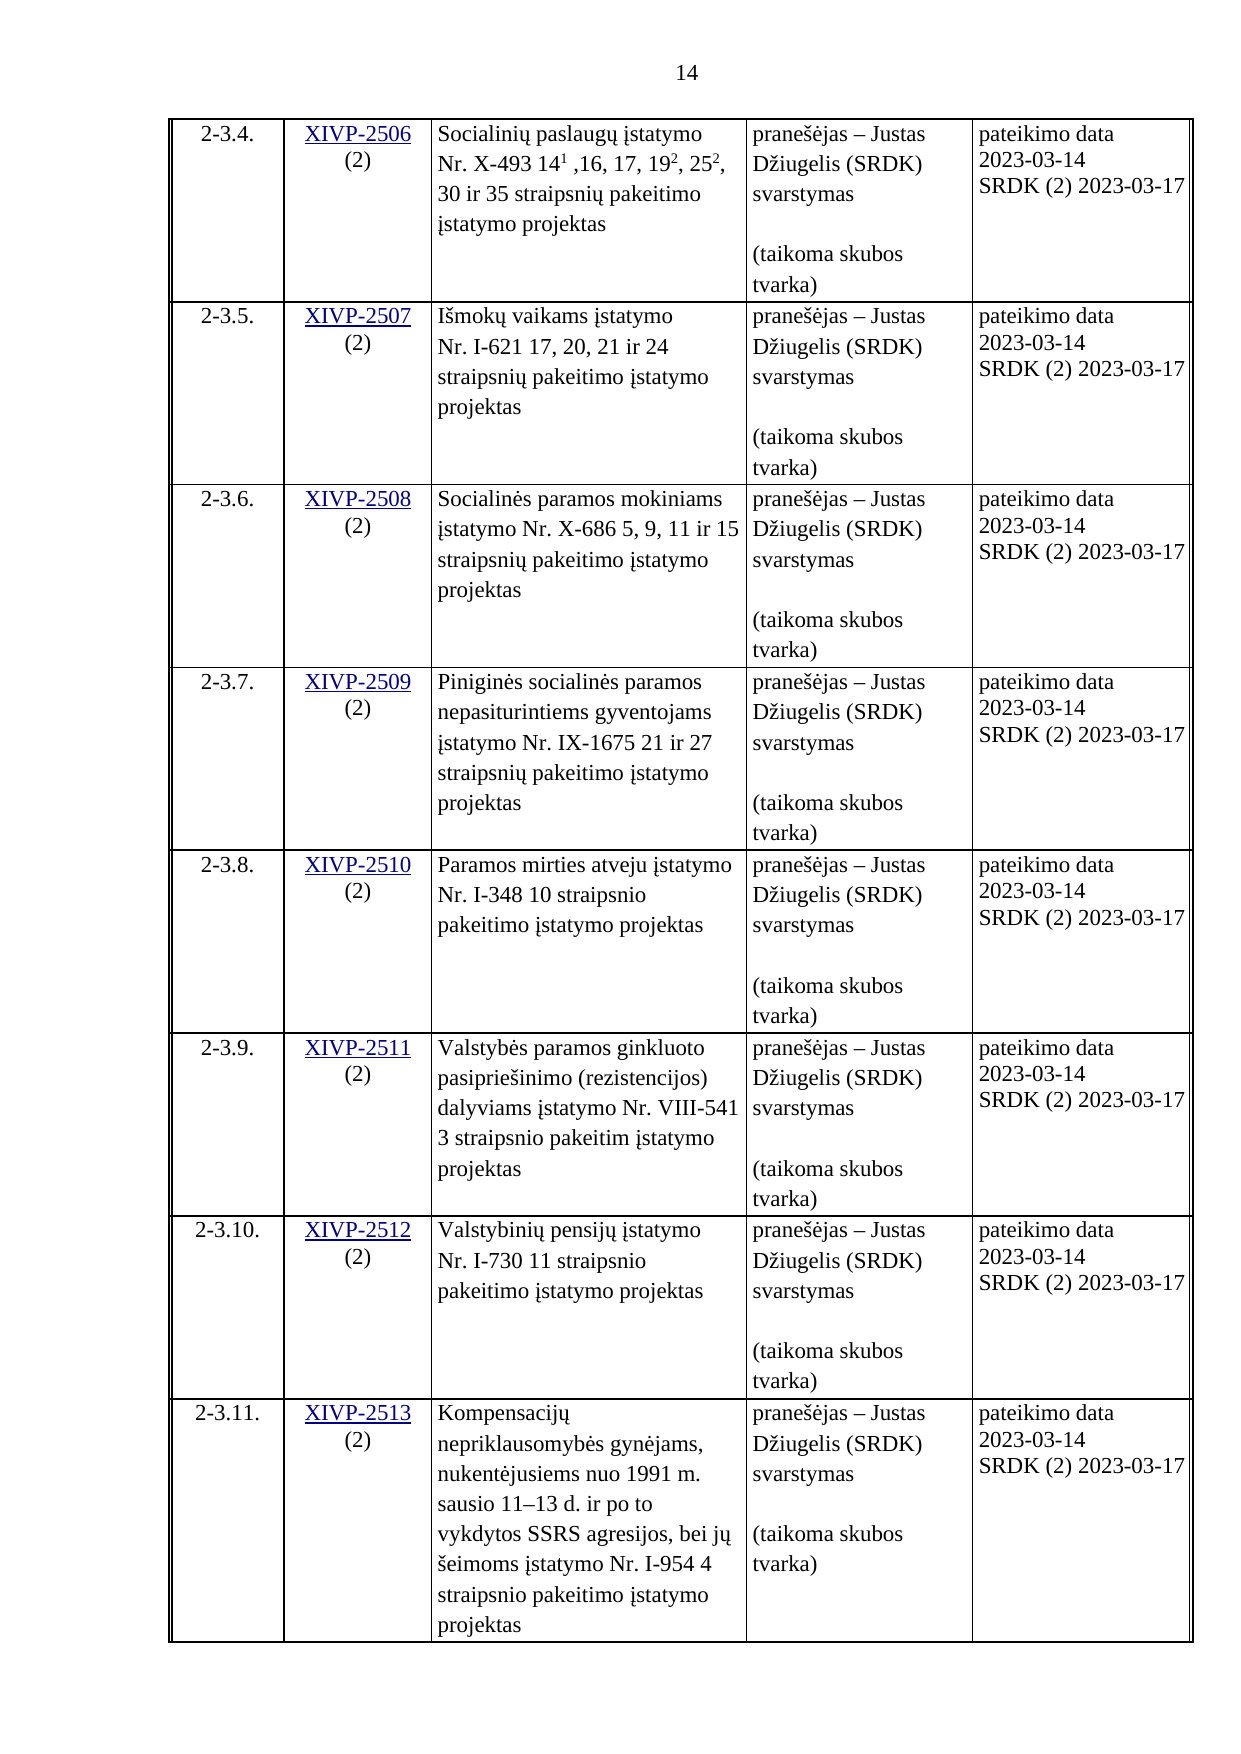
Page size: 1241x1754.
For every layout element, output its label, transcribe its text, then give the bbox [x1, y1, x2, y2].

table_cell [1194, 118, 1240, 301]
table_cell pranešėjas – Justas Džiugelis (SRDK) svarstymas (taikoma skubos tvarka) [747, 668, 972, 849]
table_cell pateikimo data 2023-03-14 SRDK (2) 2023-03-17 [973, 851, 1189, 1032]
table_cell XIVP-2510 (2) [285, 851, 431, 1032]
table_cell XIVP-2512 (2) [285, 1217, 431, 1398]
table_cell pranešėjas – Justas Džiugelis (SRDK) svarstymas (taikoma skubos tvarka) [747, 485, 972, 667]
table_cell pateikimo data 2023-03-14 SRDK (2) 2023-03-17 [973, 668, 1189, 849]
table_cell [1194, 1032, 1240, 1215]
table_cell XIVP-2506 (2) [285, 120, 431, 301]
table_cell 2-3.4. [173, 120, 283, 301]
table_cell 2-3.5. [173, 303, 283, 484]
table_cell pateikimo data 2023-03-14 SRDK (2) 2023-03-17 [973, 1400, 1189, 1641]
table_cell XIVP-2507 (2) [285, 303, 431, 484]
table_cell [1194, 1215, 1240, 1398]
table_cell XIVP-2511 (2) [285, 1034, 431, 1215]
table_cell Kompensacijų nepriklausomybės gynėjams, nukentėjusiems nuo 1991 m. sausio 11–13 d. ir po to vykdytos SSRS agresijos, bei jų šeimoms įstatymo Nr. I-954 4 straipsnio pakeitimo įstatymo projektas [432, 1400, 746, 1641]
table_cell pranešėjas – Justas Džiugelis (SRDK) svarstymas (taikoma skubos tvarka) [747, 120, 972, 301]
table_cell [1194, 849, 1240, 1032]
table_cell [1194, 1398, 1240, 1641]
table_cell Paramos mirties atveju įstatymo Nr. I-348 10 straipsnio pakeitimo įstatymo projektas [432, 851, 746, 1032]
table_cell Valstybės paramos ginkluoto pasipriešinimo (rezistencijos) dalyviams įstatymo Nr. VIII-541 3 straipsnio pakeitim įstatymo projektas [432, 1034, 746, 1215]
table_cell 2-3.7. [173, 668, 283, 849]
table_cell 2-3.6. [173, 485, 283, 667]
table_cell pateikimo data 2023-03-14 SRDK (2) 2023-03-17 [973, 120, 1189, 301]
table_cell pranešėjas – Justas Džiugelis (SRDK) svarstymas (taikoma skubos tvarka) [747, 851, 972, 1032]
table_cell 2-3.11. [173, 1400, 283, 1641]
table_cell pateikimo data 2023-03-14 SRDK (2) 2023-03-17 [973, 1217, 1189, 1398]
table_cell 2-3.8. [173, 851, 283, 1032]
table_cell [1194, 301, 1240, 484]
table_cell pranešėjas – Justas Džiugelis (SRDK) svarstymas (taikoma skubos tvarka) [747, 1400, 972, 1641]
table_cell Socialinių paslaugų įstatymo Nr. X-493 141 ,16, 17, 192, 252, 30 ir 35 straipsnių pakeitimo įstatymo projektas [432, 120, 746, 301]
table_cell [1194, 484, 1240, 667]
table_cell 2-3.9. [173, 1034, 283, 1215]
table_cell 2-3.10. [173, 1217, 283, 1398]
table_cell pateikimo data 2023-03-14 SRDK (2) 2023-03-17 [973, 485, 1189, 667]
table_cell pateikimo data 2023-03-14 SRDK (2) 2023-03-17 [973, 303, 1189, 484]
table_cell pranešėjas – Justas Džiugelis (SRDK) svarstymas (taikoma skubos tvarka) [747, 1034, 972, 1215]
table_cell Išmokų vaikams įstatymo Nr. I-621 17, 20, 21 ir 24 straipsnių pakeitimo įstatymo projektas [432, 303, 746, 484]
table_cell XIVP-2509 (2) [285, 668, 431, 849]
table_cell [1194, 667, 1240, 849]
table_cell pateikimo data 2023-03-14 SRDK (2) 2023-03-17 [973, 1034, 1189, 1215]
table_cell XIVP-2513 (2) [285, 1400, 431, 1641]
table_cell Valstybinių pensijų įstatymo Nr. I-730 11 straipsnio pakeitimo įstatymo projektas [432, 1217, 746, 1398]
table_cell Piniginės socialinės paramos nepasiturintiems gyventojams įstatymo Nr. IX-1675 21 ir 27 straipsnių pakeitimo įstatymo projektas [432, 668, 746, 849]
table_cell pranešėjas – Justas Džiugelis (SRDK) svarstymas (taikoma skubos tvarka) [747, 303, 972, 484]
table_cell XIVP-2508 (2) [285, 485, 431, 667]
table_cell Socialinės paramos mokiniams įstatymo Nr. X-686 5, 9, 11 ir 15 straipsnių pakeitimo įstatymo projektas [432, 485, 746, 667]
table_cell pranešėjas – Justas Džiugelis (SRDK) svarstymas (taikoma skubos tvarka) [747, 1217, 972, 1398]
